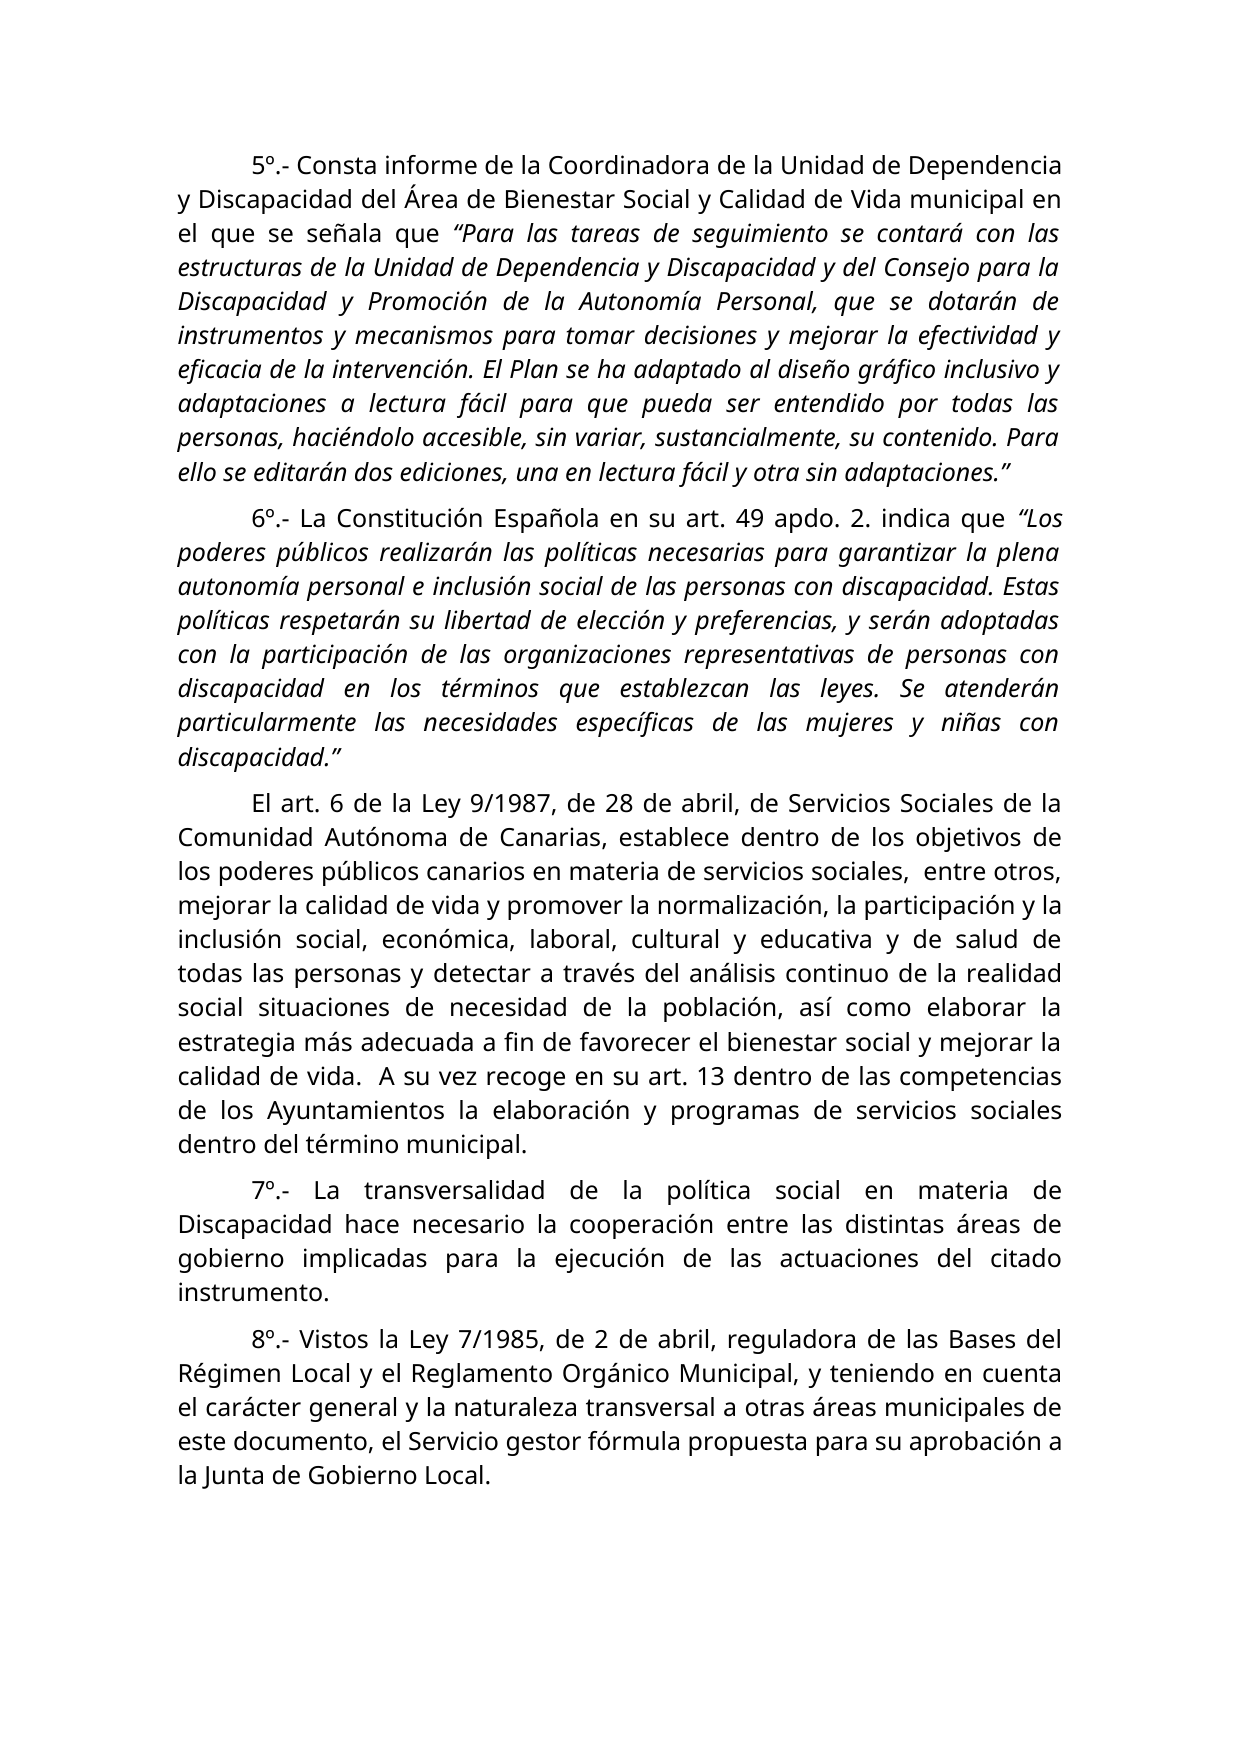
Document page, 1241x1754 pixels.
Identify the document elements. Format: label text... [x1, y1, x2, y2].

text 6º.- La Constitución Española en su art. 49 apdo. 2. indica que “Los poderes públicos realizarán las políticas necesarias para garantizar la plena autonomía personal e inclusión social de las personas con discapacidad. Estas políticas respetarán su libertad de elección y preferencias, y serán adoptadas con la participación de las organizaciones representativas de personas con discapacidad en los términos que establezcan las leyes. Se atenderán particularmente las necesidades específicas de las mujeres y niñas con discapacidad.” [177, 501, 1063, 773]
text El art. 6 de la Ley 9/1987, de 28 de abril, de Servicios Sociales de la Comunidad Autónoma de Canarias, establece dentro de los objetivos de los poderes públicos canarios en materia de servicios sociales, entre otros, mejorar la calidad de vida y promover la normalización, la participación y la inclusión social, económica, laboral, cultural y educativa y de salud de todas las personas y detectar a través del análisis continuo de la realidad social situaciones de necesidad de la población, así como elaborar la estrategia más adecuada a fin de favorecer el bienestar social y mejorar la calidad de vida. A su vez recoge en su art. 13 dentro de las competencias de los Ayuntamientos la elaboración y programas de servicios sociales dentro del término municipal. [177, 786, 1063, 1160]
text 7º.- La transversalidad de la política social en materia de Discapacidad hace necesario la cooperación entre las distintas áreas de gobierno implicadas para la ejecución de las actuaciones del citado instrumento. [177, 1173, 1063, 1309]
subtitle 5º.- Consta informe de la Coordinadora de la Unidad de Dependencia y Discapacidad del Área de Bienestar Social y Calidad de Vida municipal en el que se señala que “Para las tareas de seguimiento se contará con las estructuras de la Unidad de Dependencia y Discapacidad y del Consejo para la Discapacidad y Promoción de la Autonomía Personal, que se dotarán de instrumentos y mecanismos para tomar decisiones y mejorar la efectividad y eficacia de la intervención. El Plan se ha adaptado al diseño gráfico inclusivo y adaptaciones a lectura fácil para que pueda ser entendido por todas las personas, haciéndolo accesible, sin variar, sustancialmente, su contenido. Para ello se editarán dos ediciones, una en lectura fácil y otra sin adaptaciones.” [177, 148, 1063, 488]
text 8º.- Vistos la Ley 7/1985, de 2 de abril, reguladora de las Bases del Régimen Local y el Reglamento Orgánico Municipal, y teniendo en cuenta el carácter general y la naturaleza transversal a otras áreas municipales de este documento, el Servicio gestor fórmula propuesta para su aprobación a la Junta de Gobierno Local. [177, 1322, 1063, 1492]
